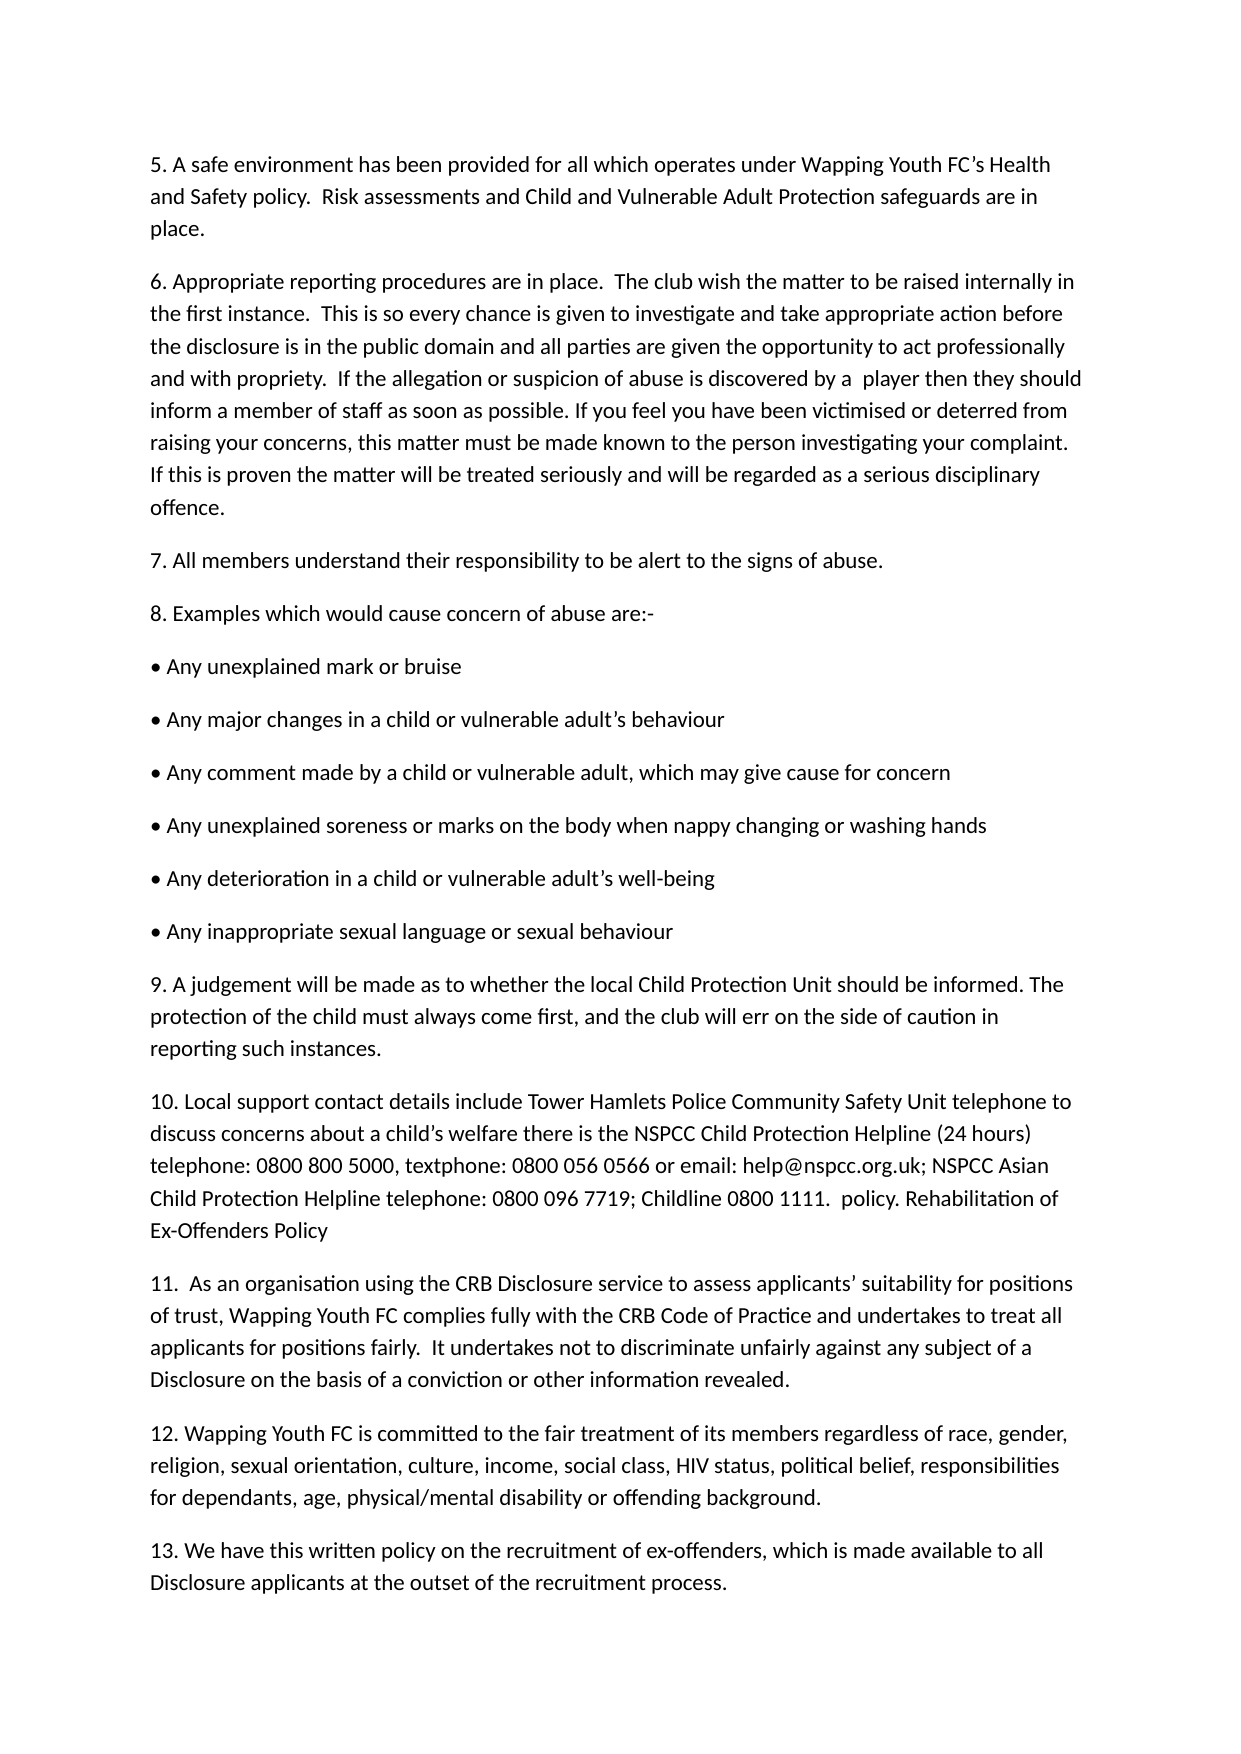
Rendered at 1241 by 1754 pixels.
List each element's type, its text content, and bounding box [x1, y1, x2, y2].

text • Any comment made by a child or vulnerable adult, which may give cause for concern [150, 758, 1090, 786]
text • Any unexplained mark or bruise [150, 652, 1090, 680]
text 13. We have this written policy on the recruitment of ex-offenders, which is made available to all Disclosure applicants at the outset of the recruitment process. [150, 1536, 1090, 1596]
text 9. A judgement will be made as to whether the local Child Protection Unit should be informed. The protection of the child must always come first, and the club will err on the side of caution in reporting such instances. [150, 970, 1090, 1062]
text • Any major changes in a child or vulnerable adult’s behaviour [150, 705, 1090, 733]
text • Any unexplained soreness or marks on the body when nappy changing or washing hands [150, 811, 1090, 839]
text 10. Local support contact details include Tower Hamlets Police Community Safety Unit telephone to discuss concerns about a child’s welfare there is the NSPCC Child Protection Helpline (24 hours) telephone: 0800 800 5000, textphone: 0800 056 0566 or email: help@nspcc.org.uk; NSPCC Asian Child Protection Helpline telephone: 0800 096 7719; Childline 0800 1111. policy. Rehabilitation of Ex-Offenders Policy [150, 1087, 1090, 1244]
text 6. Appropriate reporting procedures are in place. The club wish the matter to be raised internally in the first instance. This is so every chance is given to investigate and take appropriate action before the disclosure is in the public domain and all parties are given the opportunity to act professionally and with propriety. If the allegation or suspicion of abuse is discovered by a player then they should inform a member of staff as soon as possible. If you feel you have been victimised or deterred from raising your concerns, this matter must be made known to the person investigating your complaint. If this is proven the matter will be treated seriously and will be regarded as a serious disciplinary offence. [150, 267, 1090, 521]
text • Any deterioration in a child or vulnerable adult’s well-being [150, 864, 1090, 892]
text • Any inappropriate sexual language or sexual behaviour [150, 917, 1090, 945]
text 7. All members understand their responsibility to be alert to the signs of abuse. [150, 546, 1090, 574]
text 11. As an organisation using the CRB Disclosure service to assess applicants’ suitability for positions of trust, Wapping Youth FC complies fully with the CRB Code of Practice and undertakes to treat all applicants for positions fairly. It undertakes not to discriminate unfairly against any subject of a Disclosure on the basis of a conviction or other information revealed. [150, 1269, 1090, 1394]
text 5. A safe environment has been provided for all which operates under Wapping Youth FC’s Health and Safety policy. Risk assessments and Child and Vulnerable Adult Protection safeguards are in place. [150, 150, 1090, 242]
text 8. Examples which would cause concern of abuse are:- [150, 599, 1090, 627]
text 12. Wapping Youth FC is committed to the fair treatment of its members regardless of race, gender, religion, sexual orientation, culture, income, social class, HIV status, political belief, responsibilities for dependants, age, physical/mental disability or offending background. [150, 1419, 1090, 1511]
